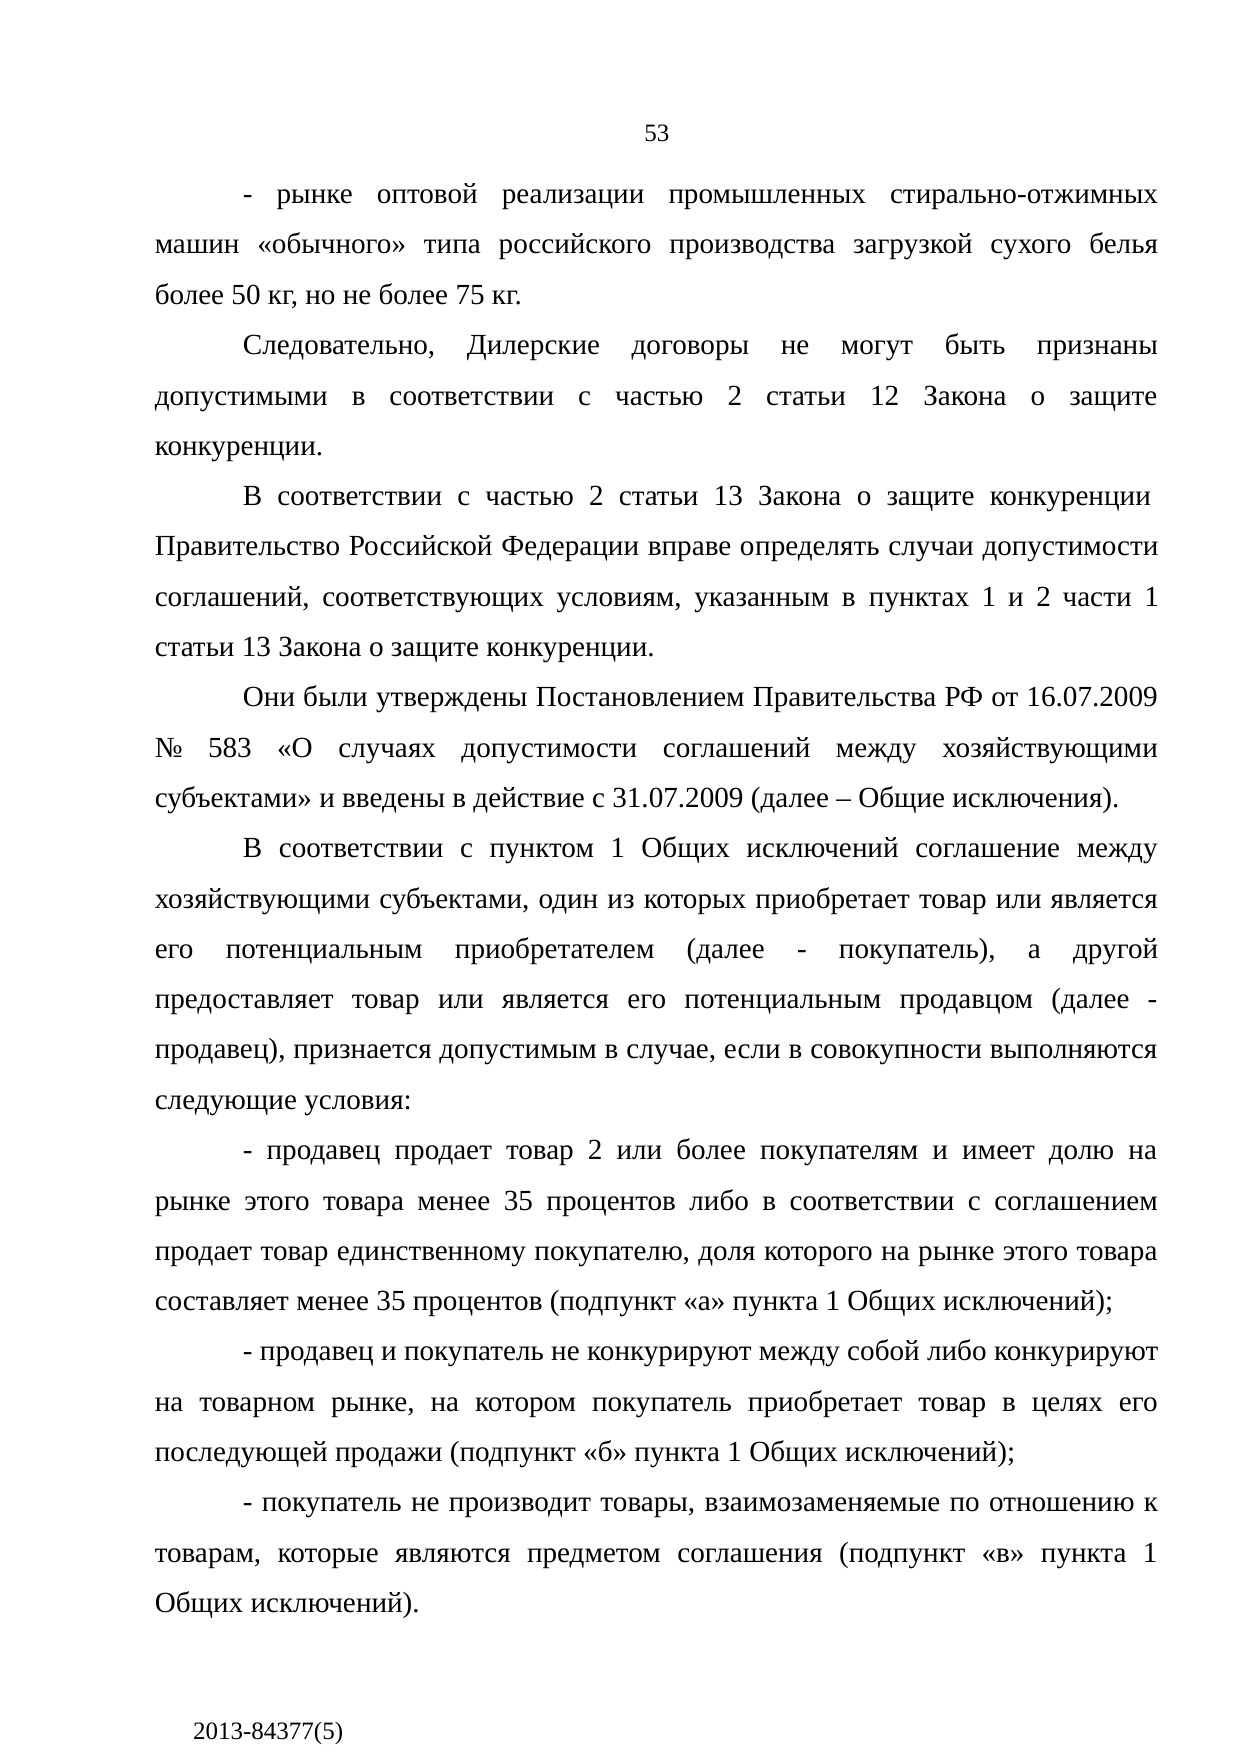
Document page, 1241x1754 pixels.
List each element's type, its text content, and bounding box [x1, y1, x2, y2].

text - продавец и покупатель не конкурируют между собой либо конкурируют на товарном рынке, на котором покупатель приобретает товар в целях его последующей продажи (подпункт «б» пункта 1 Общих исключений); [154, 1333, 1159, 1468]
text - продавец продает товар 2 или более покупателям и имеет долю на рынке этого товара менее 35 процентов либо в соответствии с соглашением продает товар единственному покупателю, доля которого на рынке этого товара составляет менее 35 процентов (подпункт «а» пункта 1 Общих исключений); [154, 1132, 1159, 1317]
text Следовательно, Дилерские договоры не могут быть признаны допустимыми в соответствии с частью 2 статьи 12 Закона о защите конкуренции. [154, 327, 1159, 461]
text В соответствии с пунктом 1 Общих исключений соглашение между хозяйствующими субъектами, один из которых приобретает товар или является его потенциальным приобретателем (далее - покупатель), а другой предоставляет товар или является его потенциальным продавцом (далее - продавец), признается допустимым в случае, если в совокупности выполняются следующие условия: [154, 830, 1159, 1116]
text Они были утверждены Постановлением Правительства РФ от 16.07.2009 № 583 «О случаях допустимости соглашений между хозяйствующими субъектами» и введены в действие с 31.07.2009 (далее – Общие исключения). [154, 679, 1159, 814]
text - рынке оптовой реализации промышленных стирально-отжимных машин «обычного» типа российского производства загрузкой сухого белья более 50 кг, но не более 75 кг. [154, 176, 1159, 311]
text В соответствии с частью 2 статьи 13 Закона о защите конкуренции Правительство Российской Федерации вправе определять случаи допустимости соглашений, соответствующих условиям, указанным в пунктах 1 и 2 части 1 статьи 13 Закона о защите конкуренции. [154, 478, 1159, 663]
text - покупатель не производит товары, взаимозаменяемые по отношению к товарам, которые являются предметом соглашения (подпункт «в» пункта 1 Общих исключений). [154, 1484, 1159, 1619]
